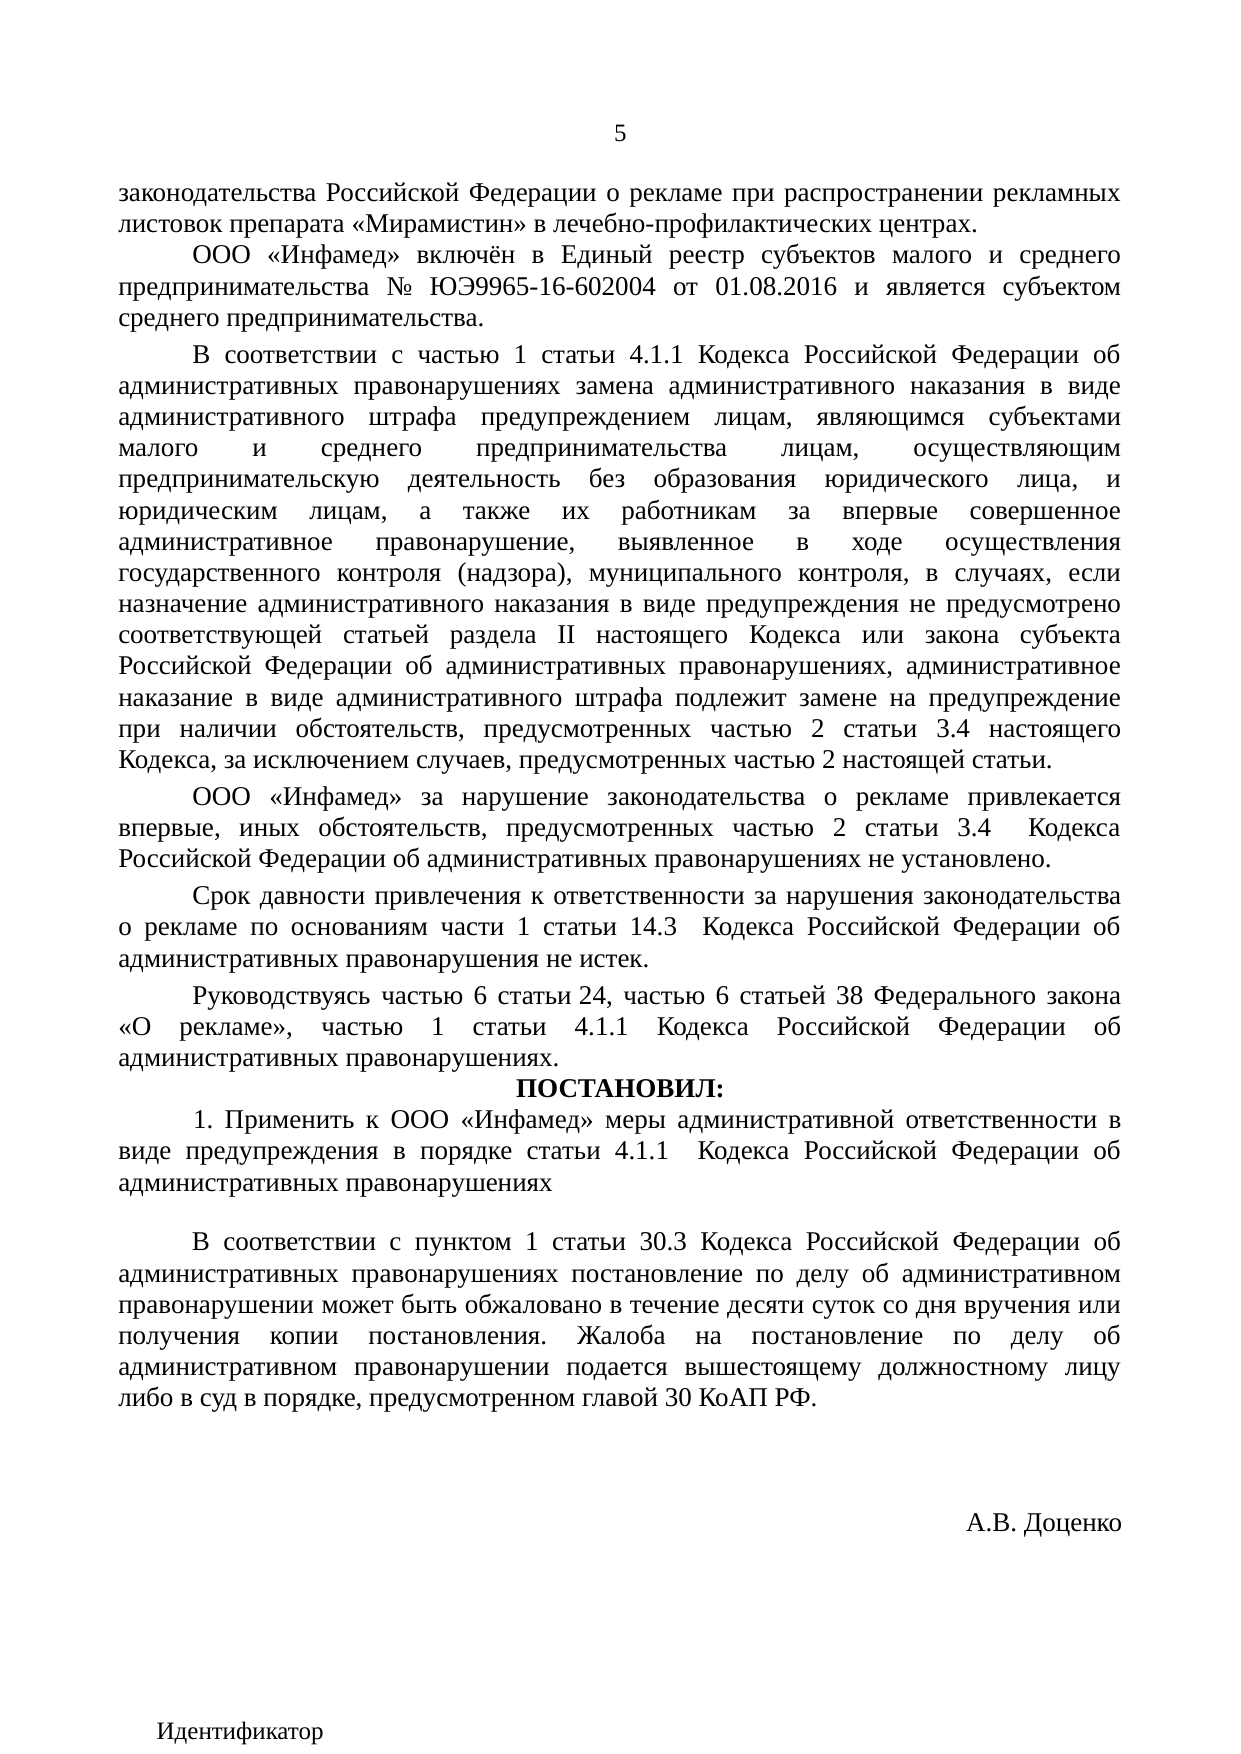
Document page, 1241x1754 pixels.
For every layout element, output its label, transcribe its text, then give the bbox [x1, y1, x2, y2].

text законодательства Российской Федерации о рекламе при распространении рекламных листовок препарата «Мирамистин» в лечебно-профилактических центрах. [118, 176, 1122, 239]
text ООО «Инфамед» включён в Единый реестр субъектов малого и среднего предпринимательства № ЮЭ9965-16-602004 от 01.08.2016 и является субъектом среднего предпринимательства. [118, 239, 1122, 332]
text Руководствуясь частью 6 статьи 24, частью 6 статьей 38 Федерального закона «О рекламе», частью 1 статьи 4.1.1 Кодекса Российской Федерации об административных правонарушениях. [118, 979, 1122, 1072]
text ПОСТАНОВИЛ: [118, 1072, 1122, 1103]
text ООО «Инфамед» за нарушение законодательства о рекламе привлекается впервые, иных обстоятельств, предусмотренных частью 2 статьи 3.4 Кодекса Российской Федерации об административных правонарушениях не установлено. [118, 780, 1122, 873]
text 1. Применить к ООО «Инфамед» меры административной ответственности в виде предупреждения в порядке статьи 4.1.1 Кодекса Российской Федерации об административных правонарушениях [118, 1103, 1122, 1197]
text В соответствии с пунктом 1 статьи 30.3 Кодекса Российской Федерации об административных правонарушениях постановление по делу об административном правонарушении может быть обжаловано в течение десяти суток со дня вручения или получения копии постановления. Жалоба на постановление по делу об административном правонарушении подается вышестоящему должностному лицу либо в суд в порядке, предусмотренном главой 30 КоАП РФ. [118, 1226, 1122, 1412]
text Срок давности привлечения к ответственности за нарушения законодательства о рекламе по основаниям части 1 статьи 14.3 Кодекса Российской Федерации об административных правонарушения не истек. [118, 879, 1122, 973]
text В соответствии с частью 1 статьи 4.1.1 Кодекса Российской Федерации об административных правонарушениях замена административного наказания в виде административного штрафа предупреждением лицам, являющимся субъектами малого и среднего предпринимательства лицам, осуществляющим предпринимательскую деятельность без образования юридического лица, и юридическим лицам, а также их работникам за впервые совершенное административное правонарушение, выявленное в ходе осуществления государственного контроля (надзора), муниципального контроля, в случаях, если назначение административного наказания в виде предупреждения не предусмотрено соответствующей статьей раздела II настоящего Кодекса или закона субъекта Российской Федерации об административных правонарушениях, административное наказание в виде административного штрафа подлежит замене на предупреждение при наличии обстоятельств, предусмотренных частью 2 статьи 3.4 настоящего Кодекса, за исключением случаев, предусмотренных частью 2 настоящей статьи. [118, 338, 1122, 774]
text А.В. Доценко [118, 1506, 1122, 1537]
